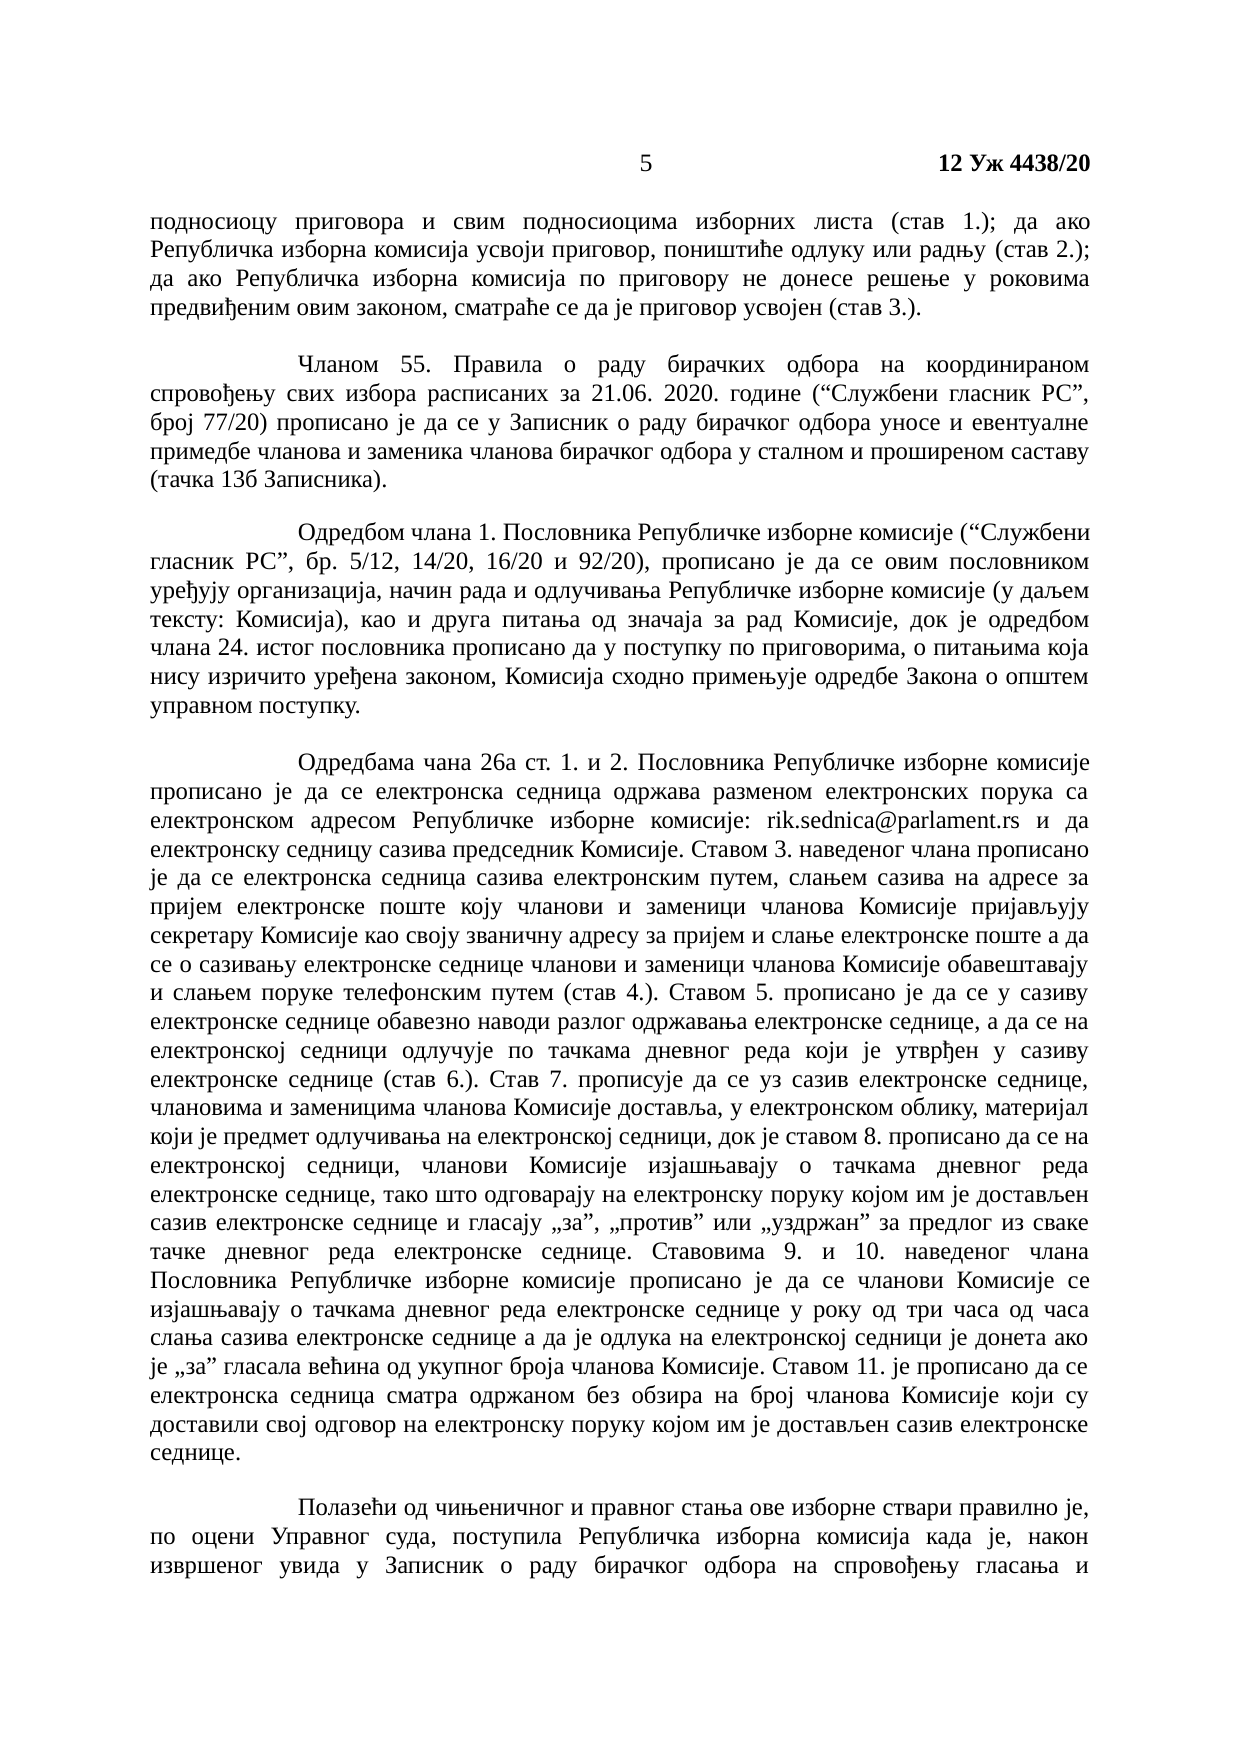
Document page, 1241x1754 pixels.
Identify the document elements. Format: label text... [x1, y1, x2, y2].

text Чланом 55. Правила о раду бирачких одбора на координираном спровођењу свих избора расписаних за 21.06. 2020. године (“Службени гласник РС”, број 77/20) прописано је да се у Записник о раду бирачког одбора уносе и евентуалне примедбе чланова и заменика чланова бирачког одбора у сталном и проширеном саставу (тачка 13б Записника). [150, 349, 1090, 493]
text Одредбама чана 26а ст. 1. и 2. Пословника Републичке изборне комисије прописано је да се електронска седница одржава разменом електронских порука са електронском адресом Републичке изборне комисије: rik.sednica@parlament.rs и да електронску седницу сазива председник Комисије. Ставом 3. наведеног члана прописано је да се електронска седница сазива електронским путем, слањем сазива на адресе за пријем електронске поште коју чланови и заменици чланова Комисије пријављују секретару Комисије као своју званичну адресу за пријем и слање електронске поште а да се о сазивању електронске седнице чланови и заменици чланова Комисије обавештавају и слањем поруке телефонским путем (став 4.). Ставом 5. прописано је да се у сазиву електронске седнице обавезно наводи разлог одржавања електронске седнице, а да се на електронској седници одлучује по тачкама дневног реда који је утврђен у сазиву електронске седнице (став 6.). Став 7. прописује да се уз сазив електронске седнице, члановима и заменицима чланова Комисије доставља, у електронском облику, материјал који је предмет одлучивања на електронској седници, док је ставом 8. прописано да се на електронској седници, чланови Комисије изјашњавају о тачкама дневног реда електронске седнице, тако што одговарају на електронску поруку којом им је достављен сазив електронске седнице и гласају „за”, „против” или „уздржан” за предлог из сваке тачке дневног реда електронске седнице. Ставовима 9. и 10. наведеног члана Пословника Републичке изборне комисије прописано је да се чланови Комисије се изјашњавају о тачкама дневног реда електронске седнице у року од три часа од часа слања сазива електронске седнице а да је одлука на електронској седници је донета ако је „за” гласала већина од укупног броја чланова Комисије. Ставом 11. је прописано да се електронска седница сматра одржаном без обзира на број чланова Комисије који су доставили свој одговор на електронску поруку којом им је достављен сазив електронске седнице. [150, 747, 1090, 1466]
text подносиоцу приговора и свим подносиоцима изборних листа (став 1.); да ако Републичка изборна комисија усвоји приговор, поништиће одлуку или радњу (став 2.); да ако Републичка изборна комисија по приговору не донесе решење у роковима предвиђеним овим законом, сматраће се да је приговор усвојен (став 3.). [150, 206, 1090, 321]
text Одредбом члана 1. Пословника Републичке изборне комисије (“Службени гласник РС”, бр. 5/12, 14/20, 16/20 и 92/20), прописано је да се овим пословником уређују организација, начин рада и одлучивања Републичке изборне комисије (у даљем тексту: Комисија), као и друга питања од значаја за рад Комисије, док је одредбом члана 24. истог пословника прописано да у поступку по приговорима, о питањима која нису изричито уређена законом, Комисија сходно примењује одредбе Закона о општем управном поступку. [150, 517, 1090, 719]
text Полазећи од чињеничног и правног стања ове изборне ствари правилно је, по оцени Управног суда, поступила Републичка изборна комисија када је, након извршеног увида у Записник о раду бирачког одбора на спровођењу гласања и [150, 1492, 1090, 1579]
